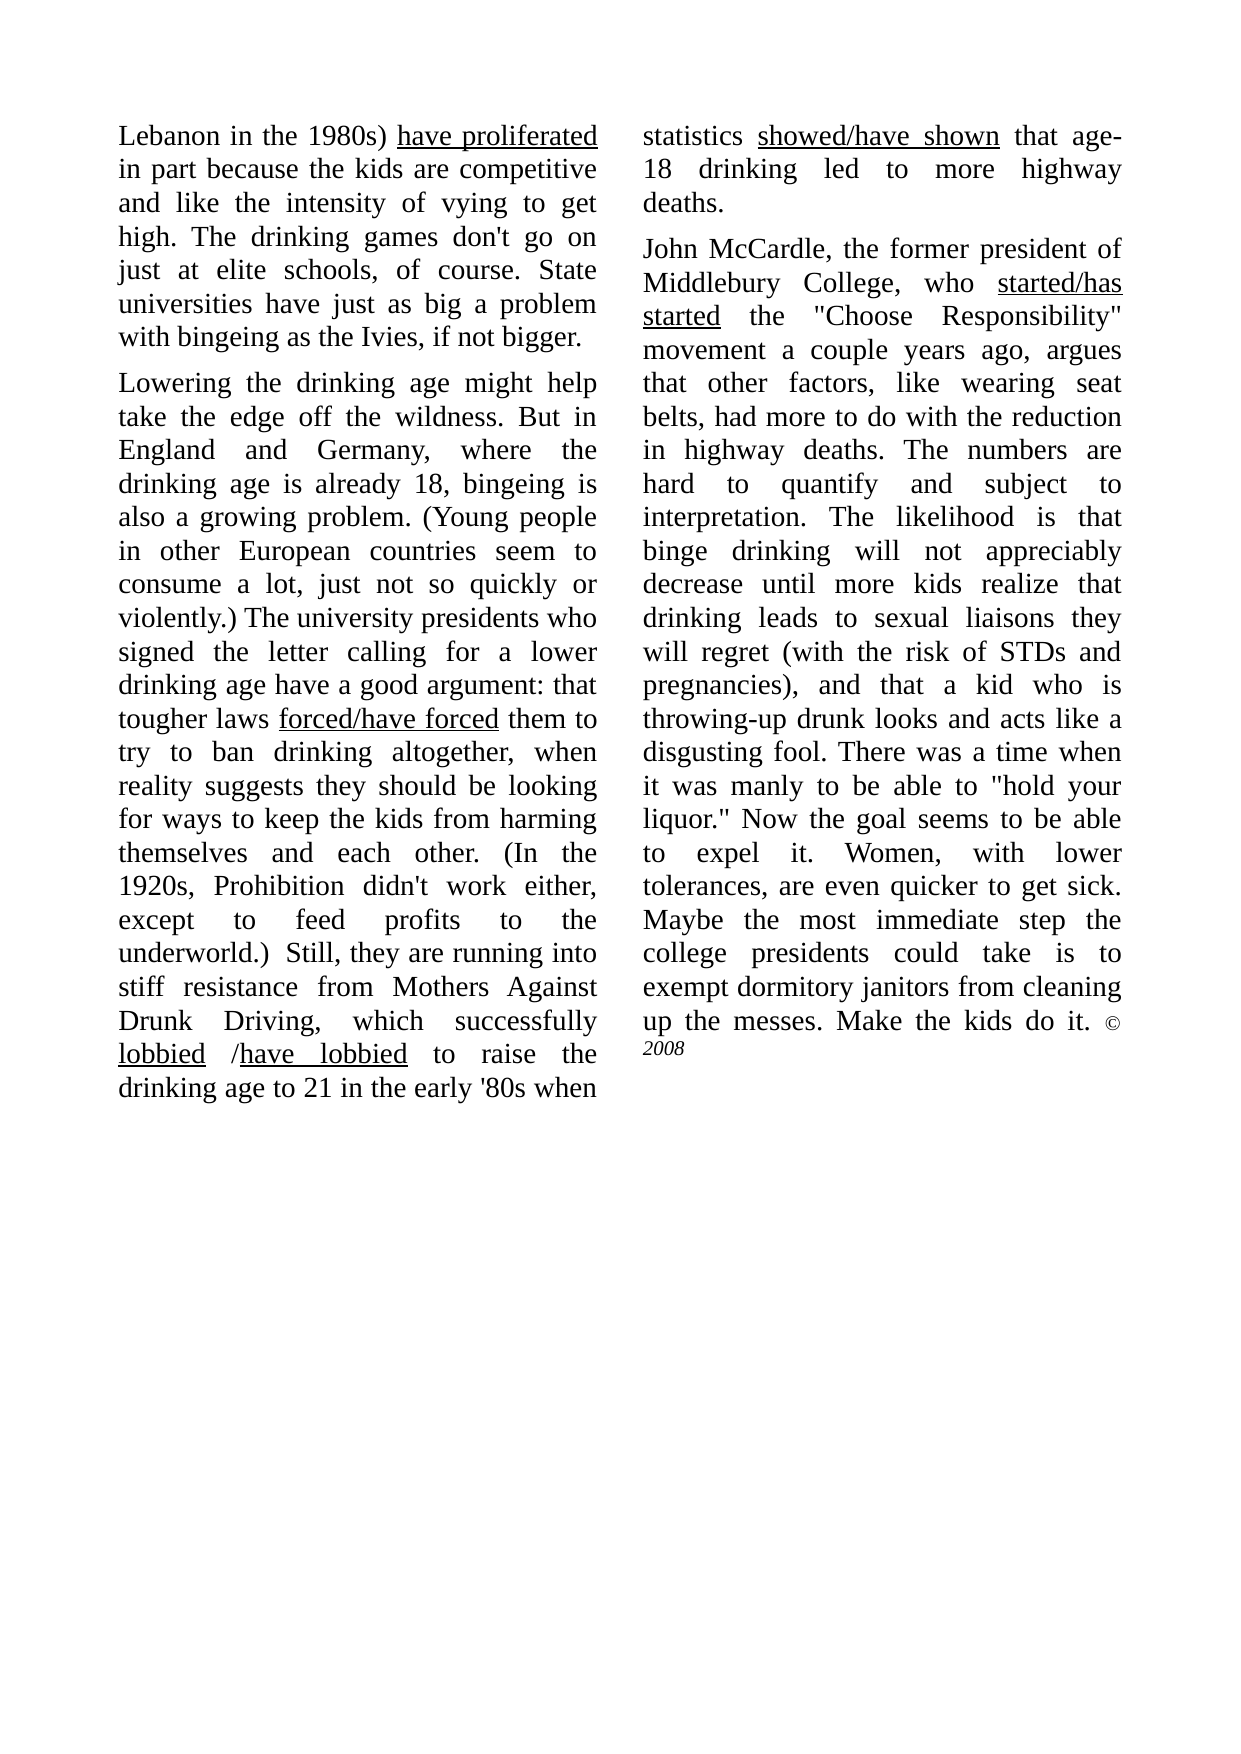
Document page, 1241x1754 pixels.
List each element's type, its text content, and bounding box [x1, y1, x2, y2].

text John McCardle, the former president of Middlebury College, who started/has started the "Choose Responsibility" movement a couple years ago, argues that other factors, like wearing seat belts, had more to do with the reduction in highway deaths. The numbers are hard to quantify and subject to interpretation. The likelihood is that binge drinking will not appreciably decrease until more kids realize that drinking leads to sexual liaisons they will regret (with the risk of STDs and pregnancies), and that a kid who is throwing-up drunk looks and acts like a disgusting fool. There was a time when it was manly to be able to "hold your liquor." Now the goal seems to be able to expel it. Women, with lower tolerances, are even quicker to get sick. Maybe the most immediate step the college presidents could take is to exempt dormitory janitors from cleaning up the messes. Make the kids do it. © 2008 [643, 231, 1122, 1060]
text statistics showed/have shown that age-18 drinking led to more highway deaths. [643, 118, 1122, 219]
text Lebanon in the 1980s) have proliferated in part because the kids are competitive and like the intensity of vying to get high. The drinking games don't go on just at elite schools, of course. State universities have just as big a problem with bingeing as the Ivies, if not bigger. [118, 118, 598, 353]
text Lowering the drinking age might help take the edge off the wildness. But in England and Germany, where the drinking age is already 18, bingeing is also a growing problem. (Young people in other European countries seem to consume a lot, just not so quickly or violently.) The university presidents who signed the letter calling for a lower drinking age have a good argument: that tougher laws forced/have forced them to try to ban drinking altogether, when reality suggests they should be looking for ways to keep the kids from harming themselves and each other. (In the 1920s, Prohibition didn't work either, except to feed profits to the underworld.) Still, they are running into stiff resistance from Mothers Against Drunk Driving, which successfully lobbied /have lobbied to raise the drinking age to 21 in the early '80s when [118, 365, 598, 1103]
